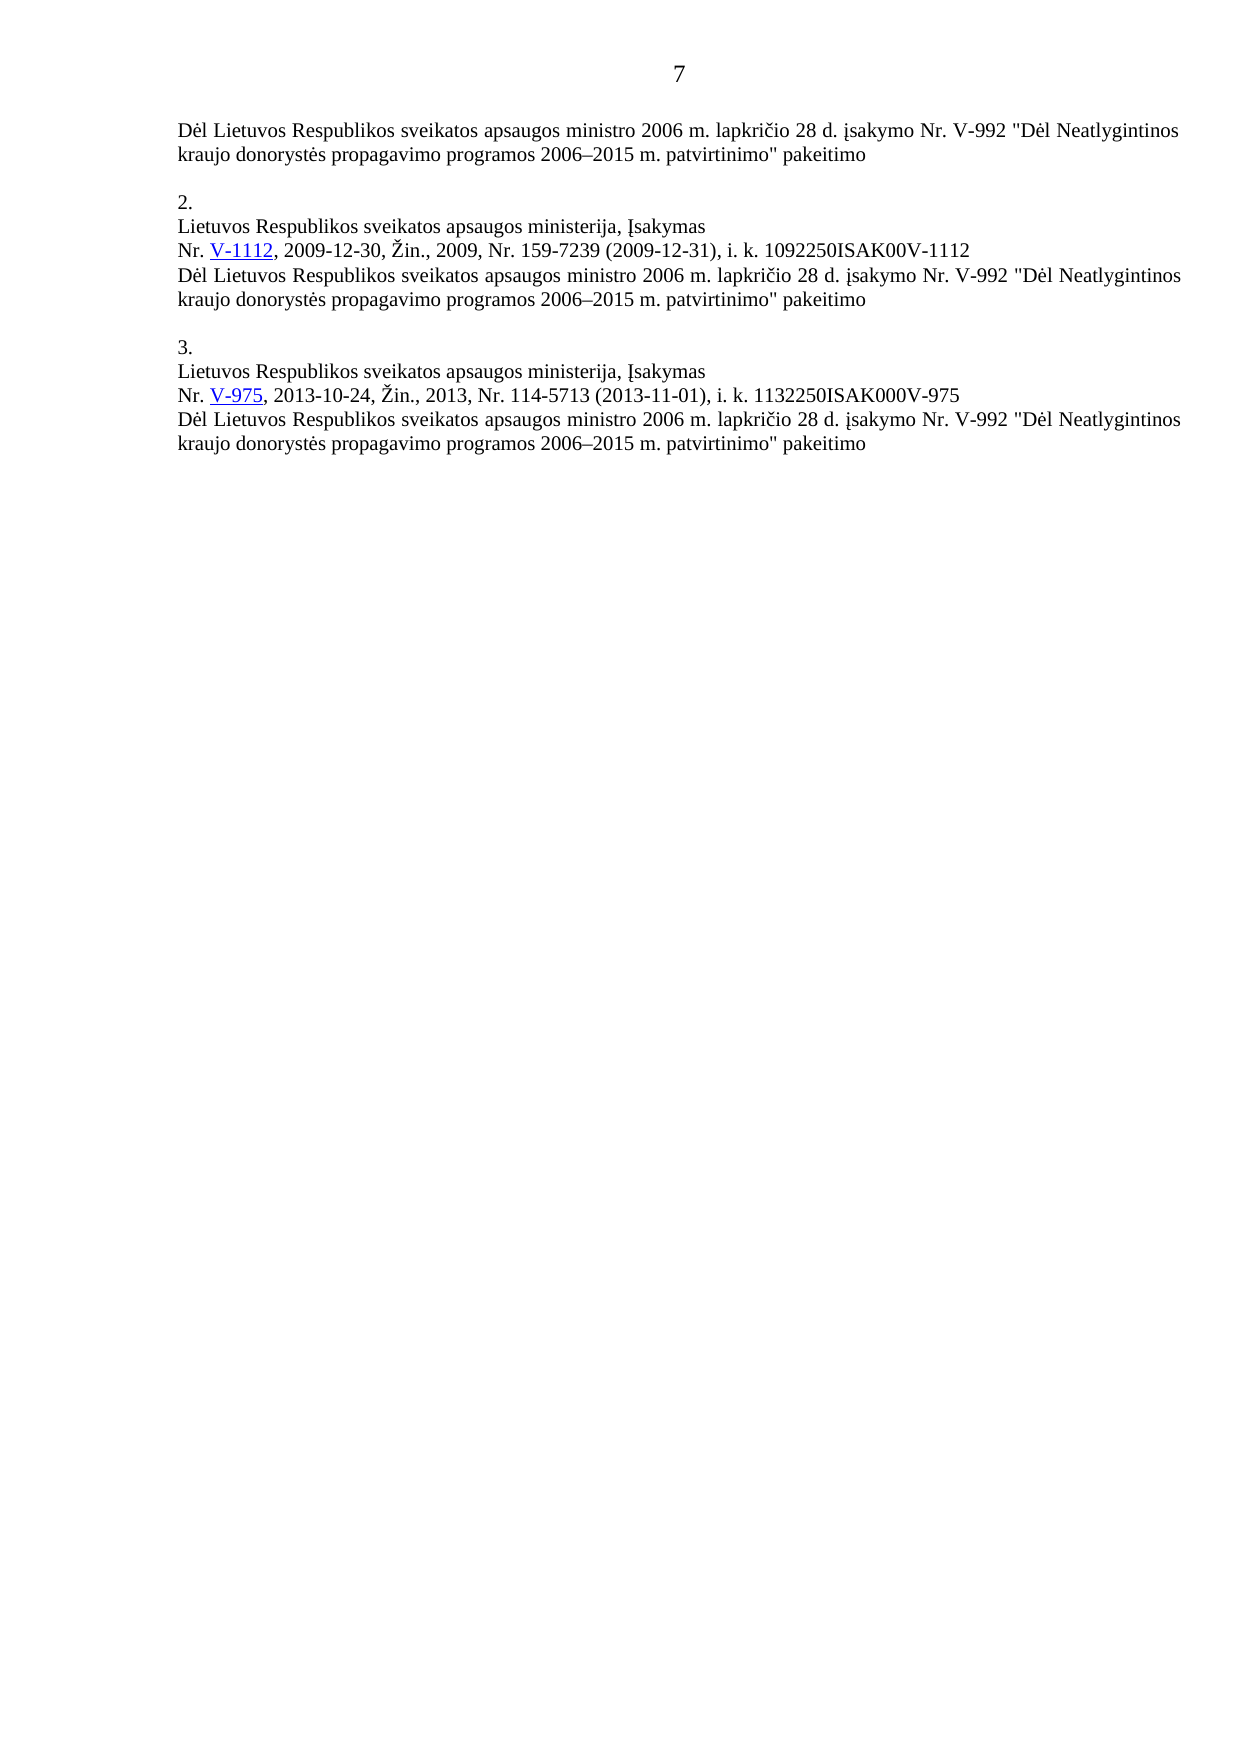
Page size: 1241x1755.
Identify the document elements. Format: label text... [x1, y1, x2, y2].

text Dėl Lietuvos Respublikos sveikatos apsaugos ministro 2006 m. lapkričio 28 d. įsakymo Nr. V-992 "Dėl Neatlygintinos kraujo donorystės propagavimo programos 2006–2015 m. patvirtinimo" pakeitimo [177, 118, 1181, 166]
text Dėl Lietuvos Respublikos sveikatos apsaugos ministro 2006 m. lapkričio 28 d. įsakymo Nr. V-992 "Dėl Neatlygintinos kraujo donorystės propagavimo programos 2006–2015 m. patvirtinimo" pakeitimo [177, 407, 1181, 455]
text 3. [177, 335, 1181, 359]
text Nr. V-1112, 2009-12-30, Žin., 2009, Nr. 159-7239 (2009-12-31), i. k. 1092250ISAK00V-1112 [177, 238, 1181, 262]
text Lietuvos Respublikos sveikatos apsaugos ministerija, Įsakymas [177, 214, 1181, 238]
text Lietuvos Respublikos sveikatos apsaugos ministerija, Įsakymas [177, 359, 1181, 383]
text Nr. V-975, 2013-10-24, Žin., 2013, Nr. 114-5713 (2013-11-01), i. k. 1132250ISAK000V-975 [177, 383, 1181, 407]
text Dėl Lietuvos Respublikos sveikatos apsaugos ministro 2006 m. lapkričio 28 d. įsakymo Nr. V-992 "Dėl Neatlygintinos kraujo donorystės propagavimo programos 2006–2015 m. patvirtinimo" pakeitimo [177, 262, 1181, 311]
text 2. [177, 190, 1181, 214]
